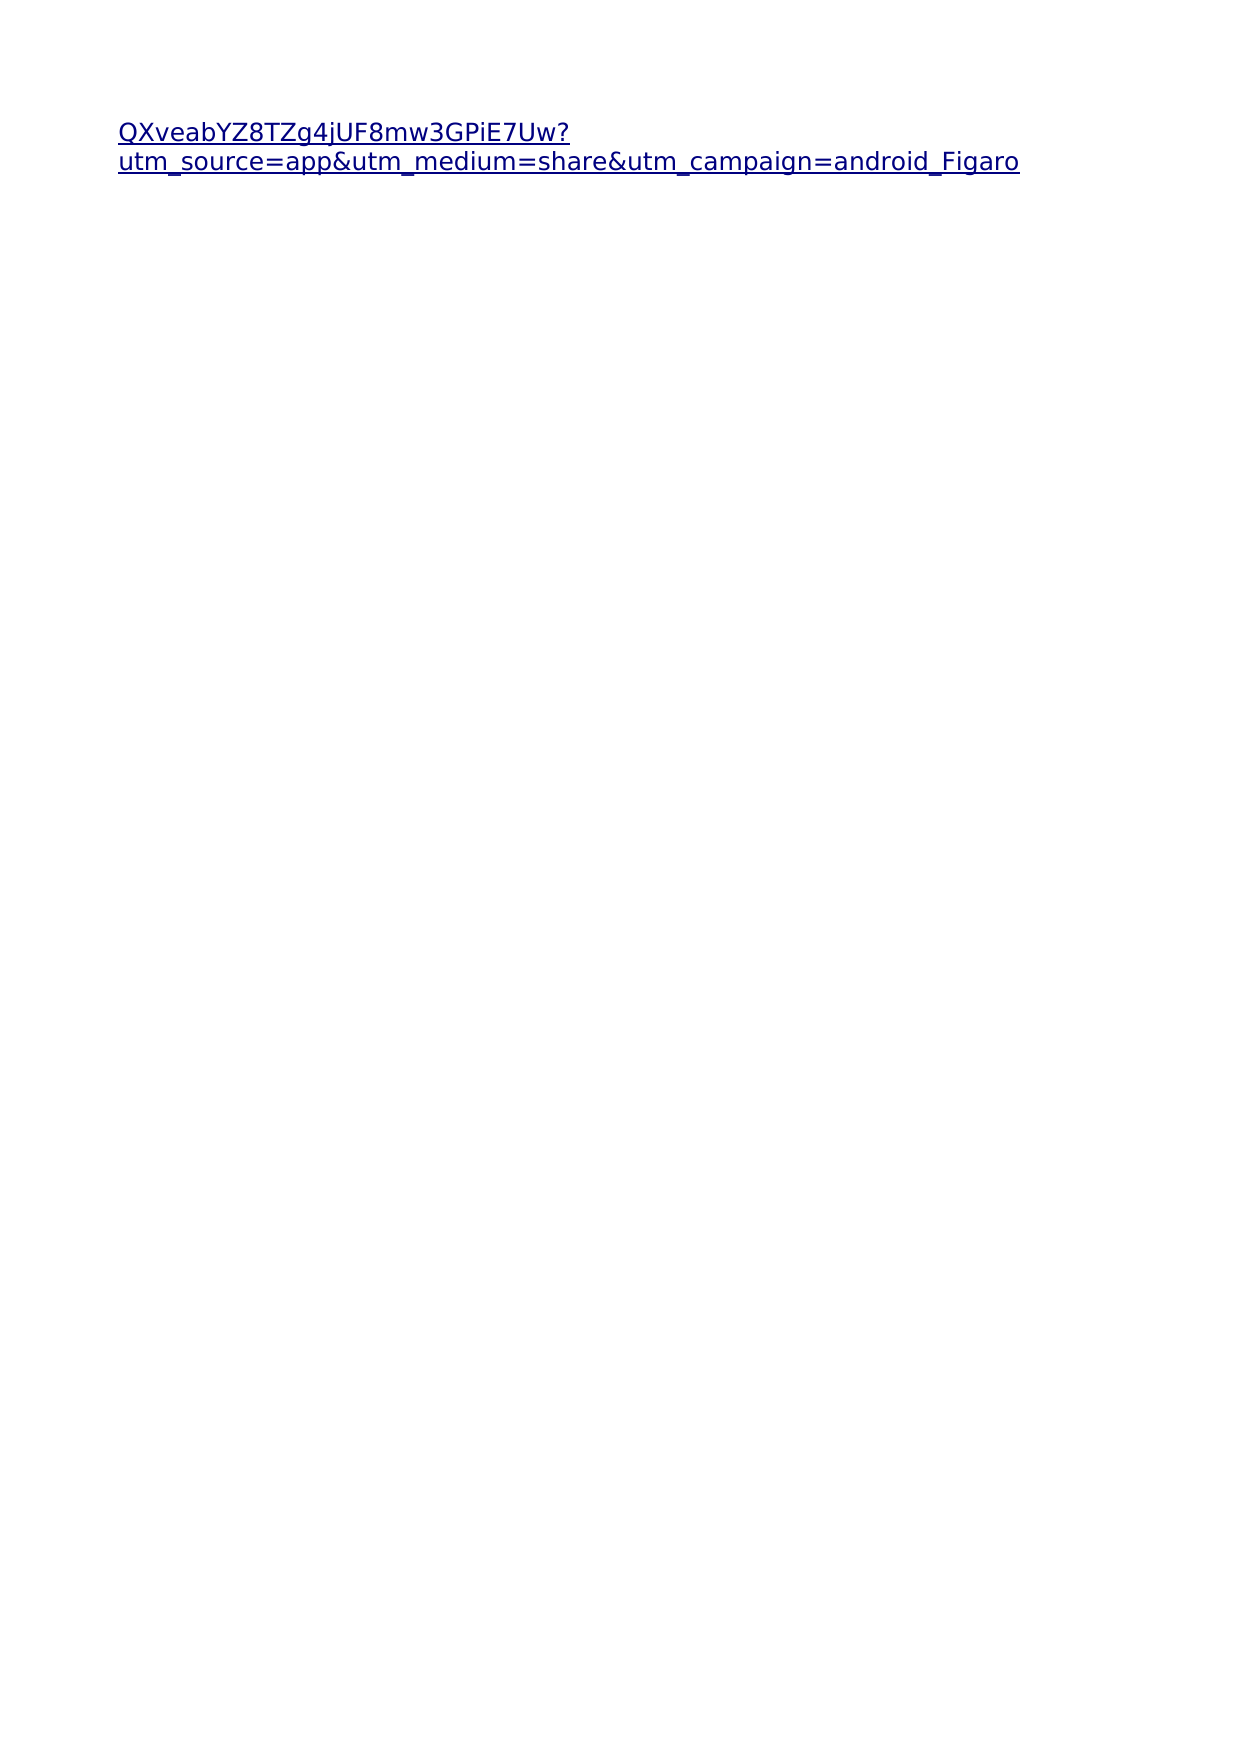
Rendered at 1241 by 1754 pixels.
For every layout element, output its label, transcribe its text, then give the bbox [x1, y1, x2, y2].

text QXveabYZ8TZg4jUF8mw3GPiE7Uw?utm_source=app&utm_medium=share&utm_campaign=android_Figaro [118, 118, 1122, 176]
